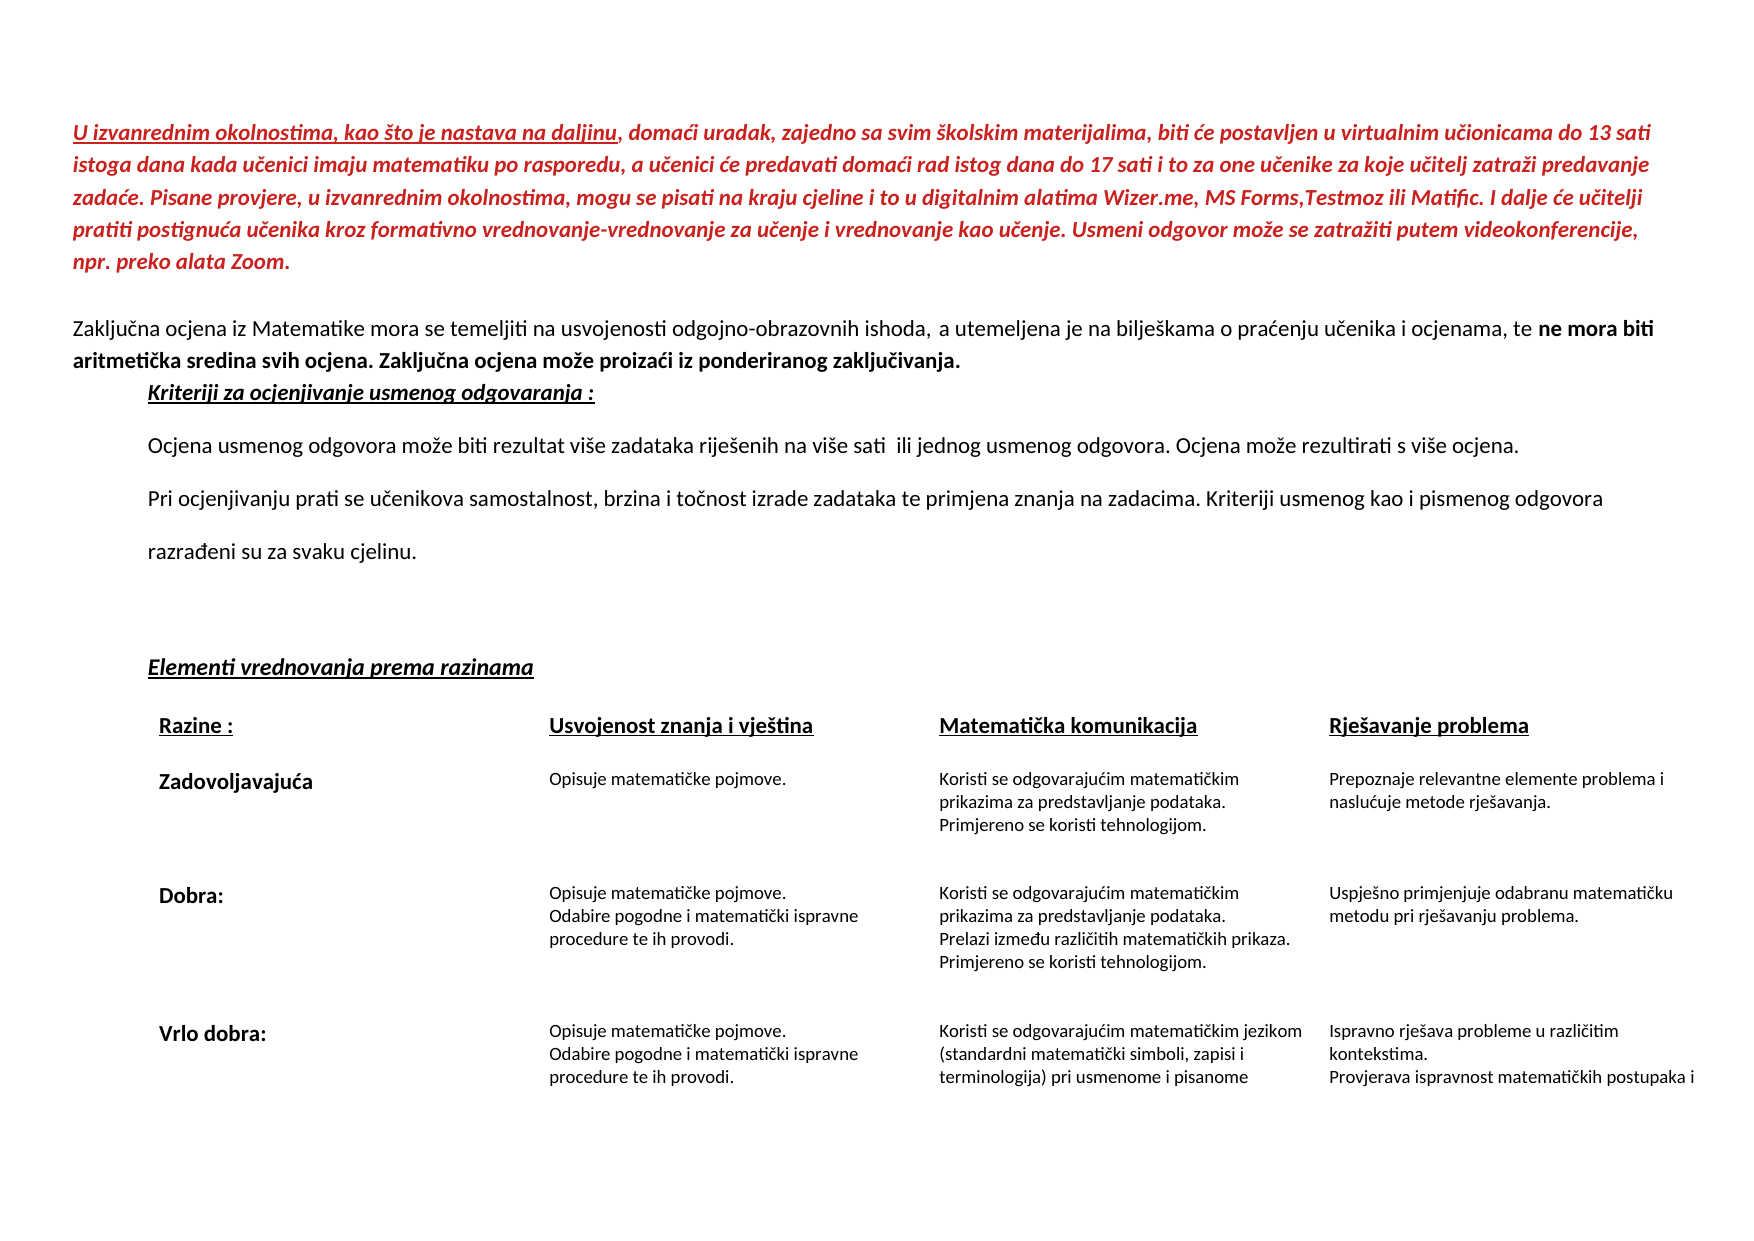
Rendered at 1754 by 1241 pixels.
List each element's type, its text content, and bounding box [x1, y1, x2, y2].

table_header Usvojenost znanja i vještina [538, 711, 928, 767]
table_cell Vrlo dobra: [148, 1019, 538, 1093]
table_cell Opisuje matematičke pojmove. Odabire pogodne i matematički ispravne procedure te ih provodi. [538, 881, 928, 1019]
table_cell Koristi se odgovarajućim matematičkim jezikom (standardni matematički simboli, zapisi i terminologija) pri usmenome i pisanome [928, 1019, 1318, 1093]
text razrađeni su za svaku cjelinu. [148, 537, 1606, 565]
table_cell Ispravno rješava probleme u različitim kontekstima. Provjerava ispravnost matematičkih postupaka i [1318, 1019, 1732, 1093]
text Pri ocjenjivanju prati se učenikova samostalnost, brzina i točnost izrade zadataka te primjena znanja na zadacima. Kriteriji usmenog kao i pismenog odgovora [148, 484, 1606, 512]
table_cell Opisuje matematičke pojmove. Odabire pogodne i matematički ispravne procedure te ih provodi. [538, 1019, 928, 1093]
text Elementi vrednovanja prema razinama [148, 652, 1606, 682]
text Ocjena usmenog odgovora može biti rezultat više zadataka riješenih na više sati ili jednog usmenog odgovora. Ocjena može rezultirati s više ocjena. [148, 431, 1606, 459]
table_cell Opisuje matematičke pojmove. [538, 767, 928, 881]
text Zaključna ocjena iz Matematike mora se temeljiti na usvojenosti odgojno-obrazovnih ishoda, a utemeljena je na bilješkama o praćenju učenika i ocjenama, te ne mora biti aritmetička sredina svih ocjena. Zaključna ocjena može proizaći iz ponderiranog zaključivanja. [73, 314, 1673, 374]
table_header Razine : [148, 711, 538, 767]
table_cell Prepoznaje relevantne elemente problema i naslućuje metode rješavanja. [1318, 767, 1732, 881]
table_cell Dobra: [148, 881, 538, 1019]
text U izvanrednim okolnostima, kao što je nastava na daljinu, domaći uradak, zajedno sa svim školskim materijalima, biti će postavljen u virtualnim učionicama do 13 sati istoga dana kada učenici imaju matematiku po rasporedu, a učenici će predavati domaći rad istog dana do 17 sati i to za one učenike za koje učitelj zatraži predavanje zadaće. Pisane provjere, u izvanrednim okolnostima, mogu se pisati na kraju cjeline i to u digitalnim alatima Wizer.me, MS Forms,Testmoz ili Matific. I dalje će učitelji pratiti postignuća učenika kroz formativno vrednovanje-vrednovanje za učenje i vrednovanje kao učenje. Usmeni odgovor može se zatražiti putem videokonferencije, npr. preko alata Zoom. [73, 118, 1673, 275]
table_cell Koristi se odgovarajućim matematičkim prikazima za predstavljanje podataka. Primjereno se koristi tehnologijom. [928, 767, 1318, 881]
table_cell Koristi se odgovarajućim matematičkim prikazima za predstavljanje podataka. Prelazi između različitih matematičkih prikaza. Primjereno se koristi tehnologijom. [928, 881, 1318, 1019]
table_header Matematička komunikacija [928, 711, 1318, 767]
text Kriteriji za ocjenjivanje usmenog odgovaranja : [148, 378, 1606, 406]
table_cell Zadovoljavajuća [148, 767, 538, 881]
table_header Rješavanje problema [1318, 711, 1732, 767]
table_cell Uspješno primjenjuje odabranu matematičku metodu pri rješavanju problema. [1318, 881, 1732, 1019]
